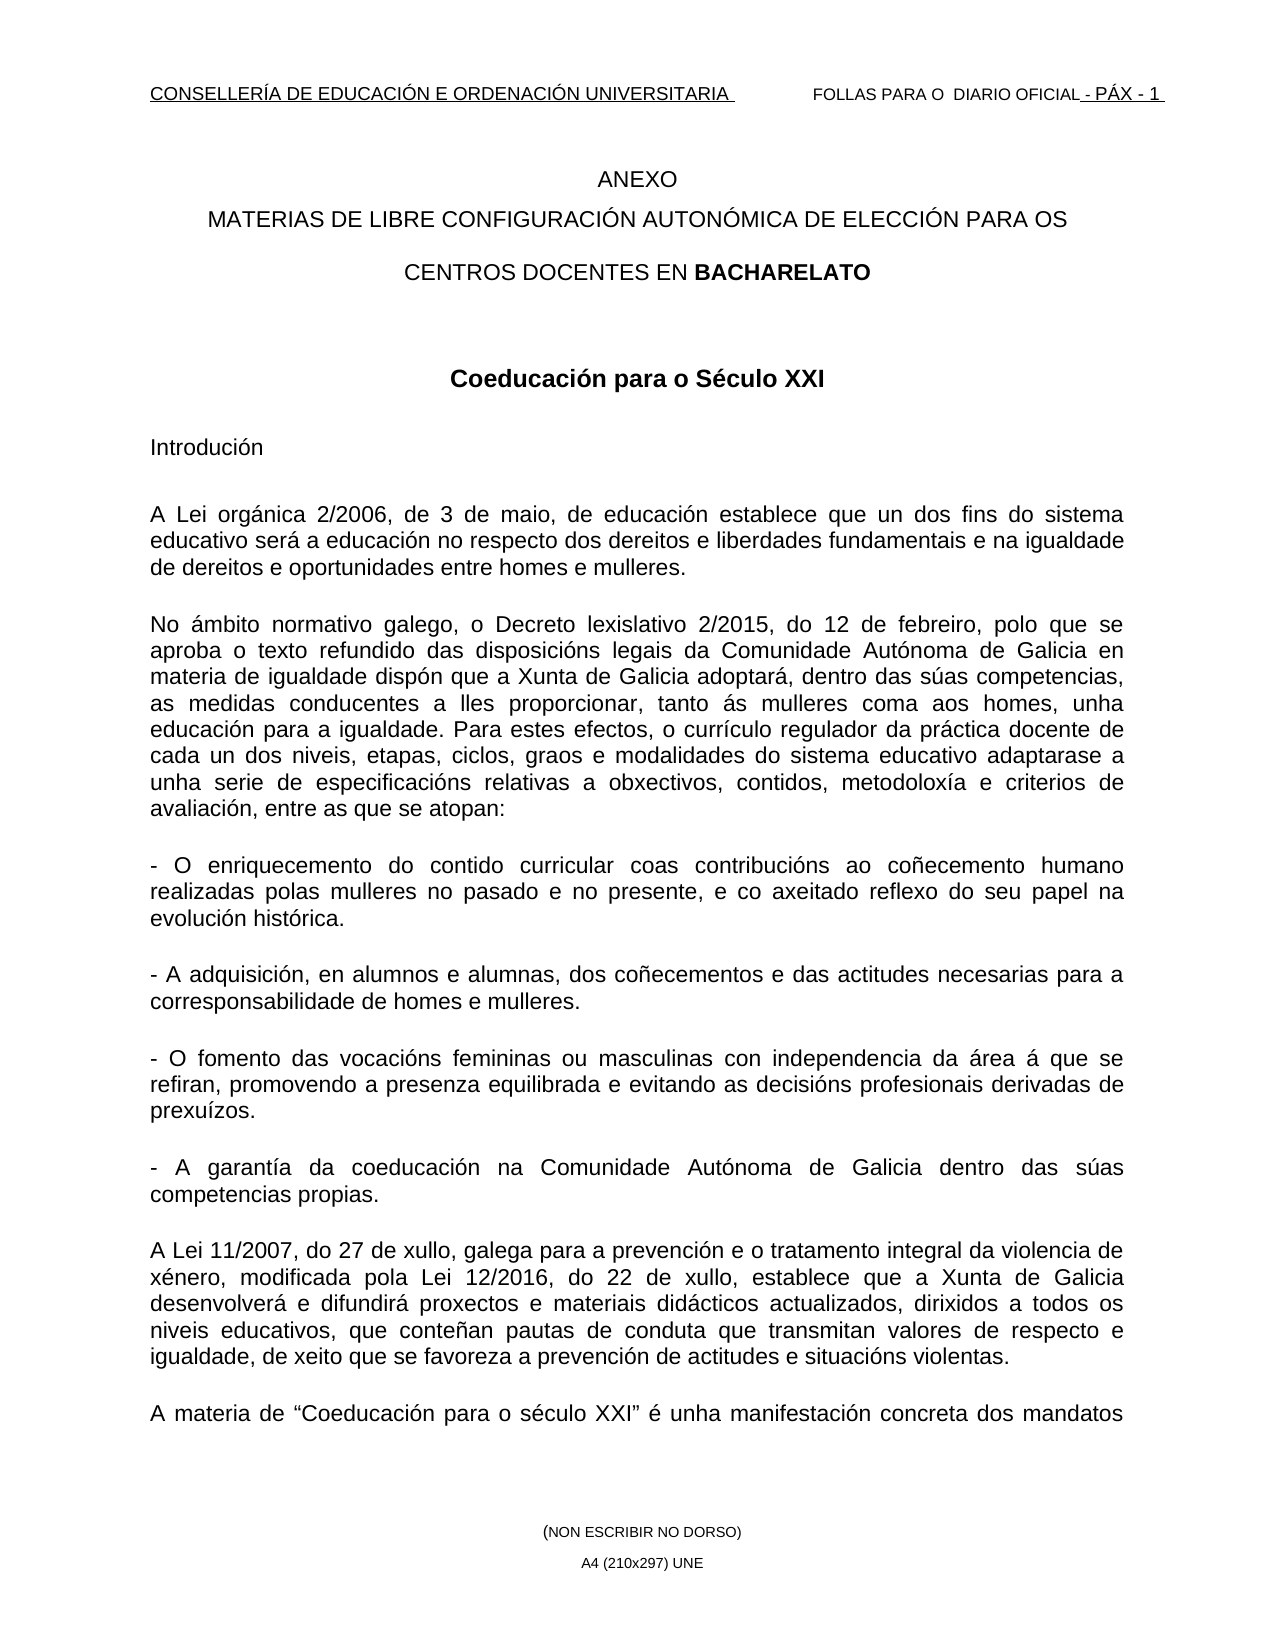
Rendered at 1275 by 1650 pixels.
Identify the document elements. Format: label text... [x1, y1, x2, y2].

text A materia de “Coeducación para o século XXI” é unha manifestación concreta dos mandatos [150, 1373, 1125, 1426]
text A Lei orgánica 2/2006, de 3 de maio, de educación establece que un dos fins do sistema educativo será a educación no respecto dos dereitos e liberdades fundamentais e na igualdade de dereitos e oportunidades entre homes e mulleres. [150, 501, 1125, 580]
text - A adquisición, en alumnos e alumnas, dos coñecementos e das actitudes necesarias para a corresponsabilidade de homes e mulleres. [150, 935, 1125, 1014]
text - O enriquecemento do contido curricular coas contribucións ao coñecemento humano realizadas polas mulleres no pasado e no presente, e co axeitado reflexo do seu papel na evolución histórica. [150, 826, 1125, 931]
text - A garantía da coeducación na Comunidade Autónoma de Galicia dentro das súas competencias propias. [150, 1128, 1125, 1207]
text Coeducación para o Século XXI [150, 364, 1125, 392]
text - O fomento das vocacións femininas ou masculinas con independencia da área á que se refiran, promovendo a presenza equilibrada e evitando as decisións profesionais derivadas de prexuízos. [150, 1018, 1125, 1124]
text MATERIAS DE LIBRE CONFIGURACIÓN AUTONÓMICA DE ELECCIÓN PARA OS CENTROS DOCENTES EN BACHARELATO [150, 206, 1125, 285]
text ANEXO [150, 162, 1125, 194]
text A Lei 11/2007, do 27 de xullo, galega para a prevención e o tratamento integral da violencia de xénero, modificada pola Lei 12/2016, do 22 de xullo, establece que a Xunta de Galicia desenvolverá e difundirá proxectos e materiais didácticos actualizados, dirixidos a todos os niveis educativos, que conteñan pautas de conduta que transmitan valores de respecto e igualdade, de xeito que se favoreza a prevención de actitudes e situacións violentas. [150, 1211, 1125, 1369]
text No ámbito normativo galego, o Decreto lexislativo 2/2015, do 12 de febreiro, polo que se aproba o texto refundido das disposicións legais da Comunidade Autónoma de Galicia en materia de igualdade dispón que a Xunta de Galicia adoptará, dentro das súas competencias, as medidas conducentes a lles proporcionar, tanto ás mulleres coma aos homes, unha educación para a igualdade. Para estes efectos, o currículo regulador da práctica docente de cada un dos niveis, etapas, ciclos, graos e modalidades do sistema educativo adaptarase a unha serie de especificacións relativas a obxectivos, contidos, metodoloxía e criterios de avaliación, entre as que se atopan: [150, 584, 1125, 821]
text Introdución [150, 434, 1125, 460]
